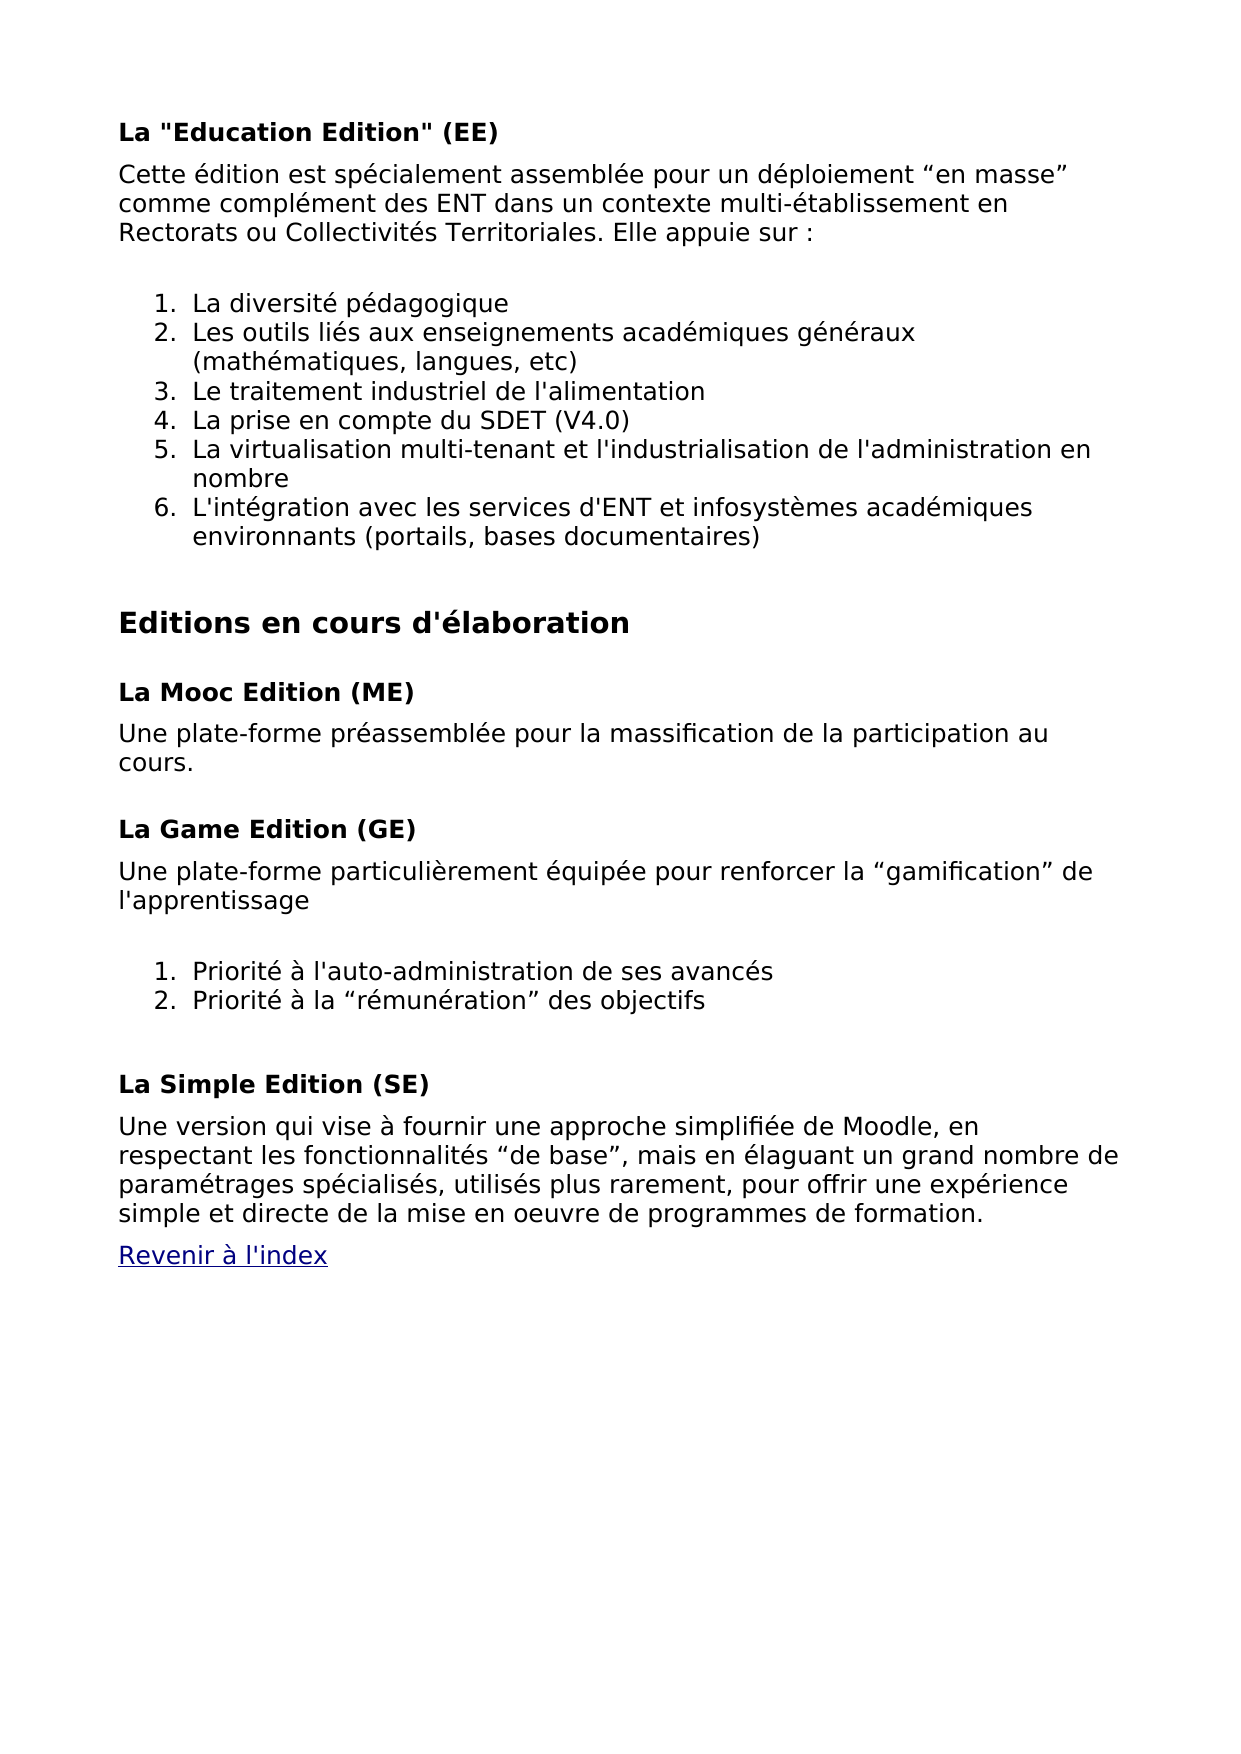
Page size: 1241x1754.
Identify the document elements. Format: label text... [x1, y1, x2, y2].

text Revenir à l'index [118, 1241, 1122, 1270]
subtitle La "Education Edition" (EE) [118, 118, 1122, 147]
subtitle La Simple Edition (SE) [118, 1070, 1122, 1099]
subtitle Editions en cours d'élaboration [118, 606, 1122, 640]
list L'intégration avec les services d'ENT et infosystèmes académiques environnants (portails, bases documentaires) [177, 493, 1122, 552]
subtitle La Mooc Edition (ME) [118, 678, 1122, 707]
text Une plate-forme particulièrement équipée pour renforcer la “gamification” de l'apprentissage [118, 857, 1122, 915]
list Les outils liés aux enseignements académiques généraux (mathématiques, langues, etc) [177, 318, 1122, 377]
list Priorité à la “rémunération” des objectifs [177, 986, 1122, 1016]
list La virtualisation multi-tenant et l'industrialisation de l'administration en nombre [177, 435, 1122, 493]
text Cette édition est spécialement assemblée pour un déploiement “en masse” comme complément des ENT dans un contexte multi-établissement en Rectorats ou Collectivités Territoriales. Elle appuie sur : [118, 160, 1122, 247]
subtitle La Game Edition (GE) [118, 815, 1122, 844]
list Priorité à l'auto-administration de ses avancés [177, 957, 1122, 986]
text Une plate-forme préassemblée pour la massification de la participation au cours. [118, 719, 1122, 778]
list La diversité pédagogique [177, 289, 1122, 318]
list La prise en compte du SDET (V4.0) [177, 406, 1122, 435]
text Une version qui vise à fournir une approche simplifiée de Moodle, en respectant les fonctionnalités “de base”, mais en élaguant un grand nombre de paramétrages spécialisés, utilisés plus rarement, pour offrir une expérience simple et directe de la mise en oeuvre de programmes de formation. [118, 1112, 1122, 1228]
list Le traitement industriel de l'alimentation [177, 377, 1122, 406]
